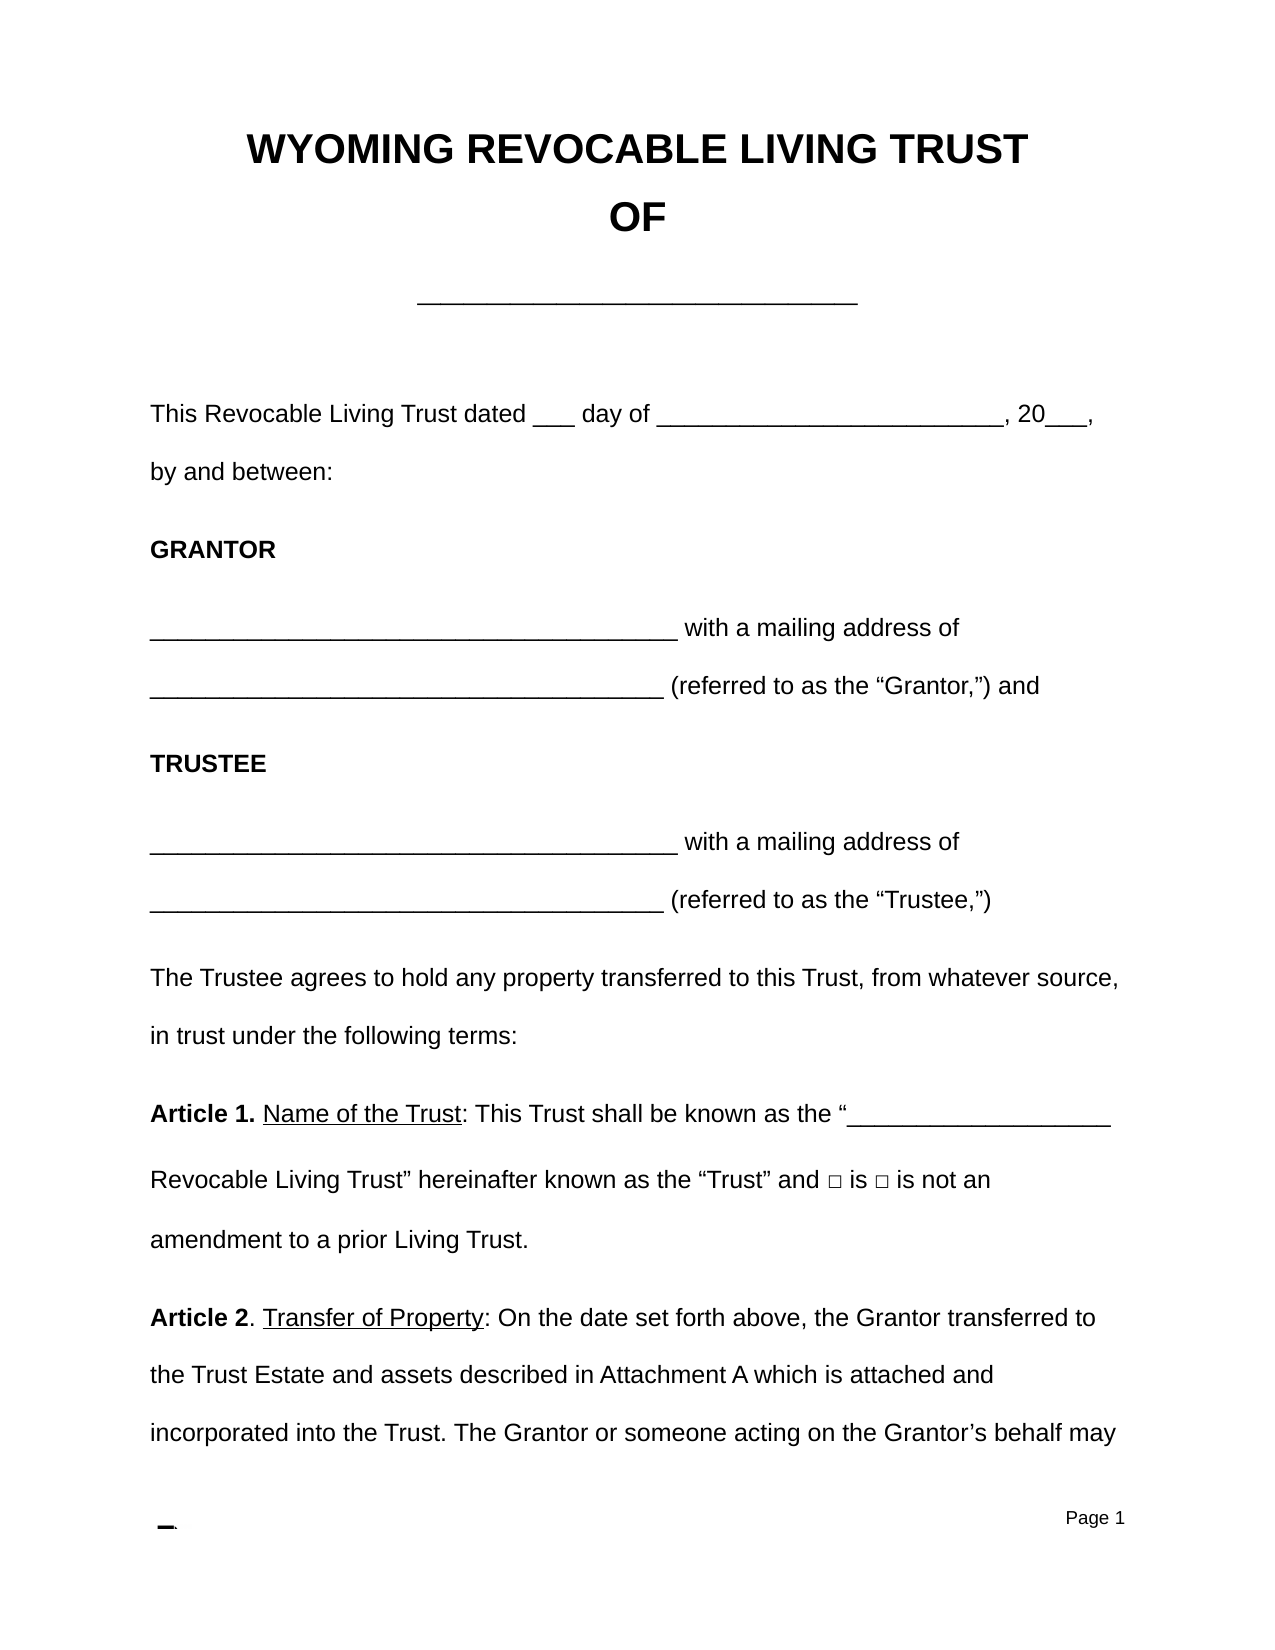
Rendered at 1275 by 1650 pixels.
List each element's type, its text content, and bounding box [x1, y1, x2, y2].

text Article 1. Name of the Trust: This Trust shall be known as the “___________________ Revocable Living Trust” hereinafter known as the “Trust” and ☐ is ☐ is not an amendment to a prior Living Trust. [150, 1099, 1125, 1253]
text ___________________ [150, 261, 1125, 309]
text Article 2. Transfer of Property: On the date set forth above, the Grantor transferred to the Trust Estate and assets described in Attachment A which is attached and incorporated into the Trust. The Grantor or someone acting on the Grantor’s behalf may [150, 1303, 1125, 1447]
text The Trustee agrees to hold any property transferred to this Trust, from whatever source, in trust under the following terms: [150, 963, 1125, 1049]
subtitle GRANTOR [150, 535, 1125, 563]
text ______________________________________ with a mailing address of _____________________________________ (referred to as the “Grantor,”) and [150, 613, 1125, 699]
subtitle WYOMING REVOCABLE LIVING TRUST [150, 124, 1125, 172]
text OF [150, 193, 1125, 241]
text This Revocable Living Trust dated ___ day of _________________________, 20___, by and between: [150, 399, 1125, 485]
text ______________________________________ with a mailing address of _____________________________________ (referred to as the “Trustee,”) [150, 827, 1125, 913]
subtitle TRUSTEE [150, 749, 1125, 778]
